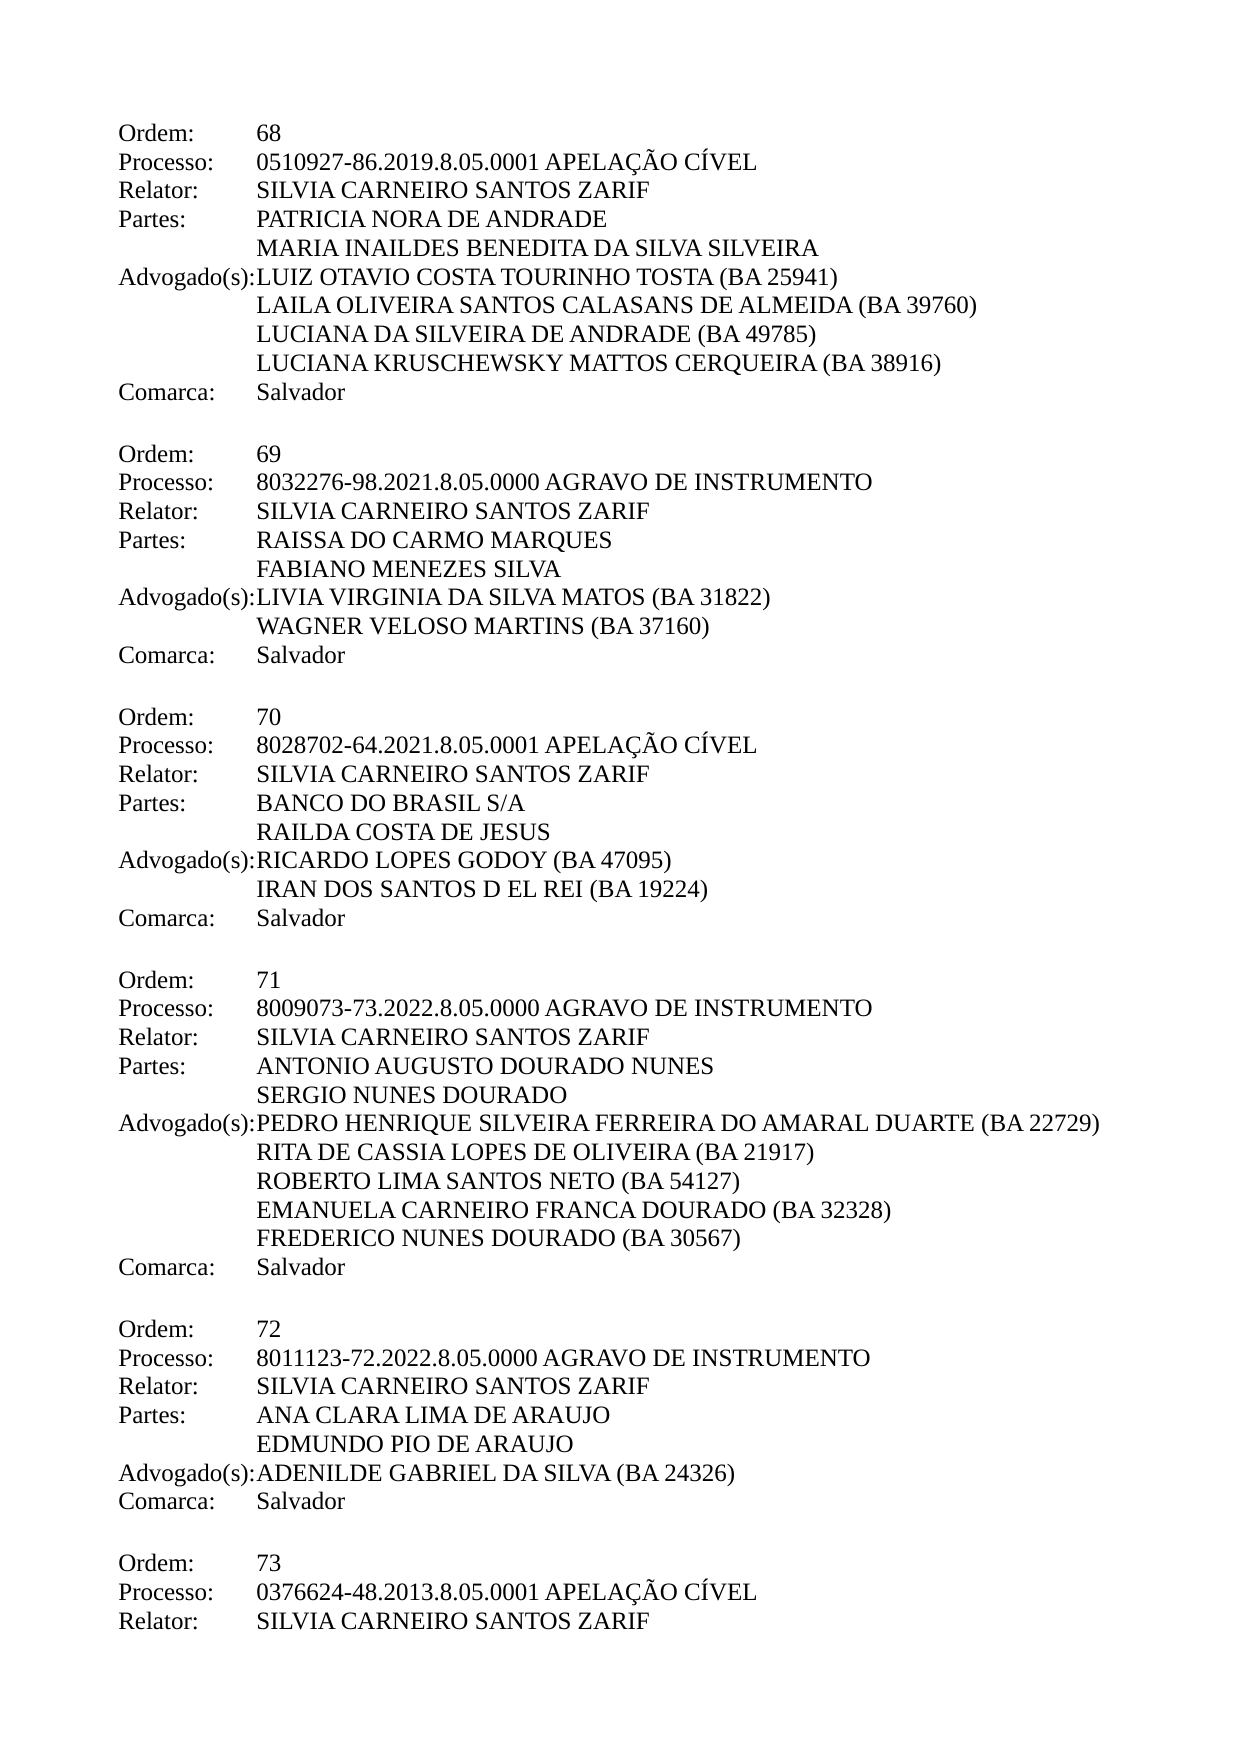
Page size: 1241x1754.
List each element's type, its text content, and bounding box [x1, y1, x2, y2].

table_cell PATRICIA NORA DE ANDRADE [256, 204, 988, 233]
table_cell EMANUELA CARNEIRO FRANCA DOURADO (BA 32328) [256, 1195, 1112, 1223]
table_cell ADENILDE GABRIEL DA SILVA (BA 24326) [256, 1458, 877, 1486]
table_cell Salvador [256, 1252, 1112, 1281]
table_cell SERGIO NUNES DOURADO [256, 1080, 1112, 1108]
table_cell [118, 1080, 256, 1108]
table_cell 8009073-73.2022.8.05.0000 AGRAVO DE INSTRUMENTO [256, 994, 1112, 1022]
table_header Ordem: [118, 1314, 256, 1343]
table_cell SILVIA CARNEIRO SANTOS ZARIF [256, 759, 761, 788]
table_cell Relator: [118, 1371, 256, 1400]
table_cell 0510927-86.2019.8.05.0001 APELAÇÃO CÍVEL [256, 147, 988, 176]
table_cell Advogado(s): [118, 845, 256, 874]
table_cell Comarca: [118, 640, 256, 669]
table_cell 8028702-64.2021.8.05.0001 APELAÇÃO CÍVEL [256, 730, 761, 759]
table_cell BANCO DO BRASIL S/A [256, 788, 761, 817]
table_cell Advogado(s): [118, 262, 256, 291]
table_header 71 [256, 965, 1112, 993]
table_cell [118, 233, 256, 262]
table_cell Comarca: [118, 903, 256, 932]
table_cell [118, 291, 256, 319]
table_cell RAILDA COSTA DE JESUS [256, 817, 761, 845]
table_cell [118, 1195, 256, 1223]
table_header 69 [256, 439, 877, 467]
table_header 70 [256, 702, 761, 730]
table_cell [118, 611, 256, 640]
table_cell Advogado(s): [118, 1458, 256, 1486]
table_cell Processo: [118, 1343, 256, 1371]
table_cell LUCIANA KRUSCHEWSKY MATTOS CERQUEIRA (BA 38916) [256, 348, 988, 377]
table_header Ordem: [118, 118, 256, 147]
table_cell SILVIA CARNEIRO SANTOS ZARIF [256, 496, 877, 525]
table_cell LIVIA VIRGINIA DA SILVA MATOS (BA 31822) [256, 583, 877, 611]
table_cell Partes: [118, 1400, 256, 1429]
table_cell Processo: [118, 147, 256, 176]
table_cell SILVIA CARNEIRO SANTOS ZARIF [256, 1606, 952, 1634]
table_cell [118, 1429, 256, 1458]
table_cell SILVIA CARNEIRO SANTOS ZARIF [256, 176, 988, 204]
table_cell [118, 817, 256, 845]
table_cell FABIANO MENEZES SILVA [256, 554, 877, 582]
table_cell Processo: [118, 468, 256, 496]
table_cell ANTONIO AUGUSTO DOURADO NUNES [256, 1051, 1112, 1080]
table_cell [118, 319, 256, 348]
table_cell Comarca: [118, 1252, 256, 1281]
table_cell Partes: [118, 525, 256, 554]
table_cell Advogado(s): [118, 1109, 256, 1137]
table_header Ordem: [118, 1548, 256, 1577]
table_cell Relator: [118, 1606, 256, 1634]
table_cell [118, 554, 256, 582]
table_cell Salvador [256, 377, 988, 406]
table_cell Partes: [118, 1051, 256, 1080]
table_cell Comarca: [118, 1486, 256, 1515]
table_cell RICARDO LOPES GODOY (BA 47095) [256, 845, 761, 874]
table_cell Relator: [118, 759, 256, 788]
table_cell IRAN DOS SANTOS D EL REI (BA 19224) [256, 874, 761, 903]
table_cell MARIA INAILDES BENEDITA DA SILVA SILVEIRA [256, 233, 988, 262]
table_header Ordem: [118, 965, 256, 993]
table_cell [118, 1224, 256, 1252]
table_cell Partes: [118, 204, 256, 233]
table_cell Salvador [256, 903, 761, 932]
table_cell Processo: [118, 730, 256, 759]
table_cell SILVIA CARNEIRO SANTOS ZARIF [256, 1371, 877, 1400]
table_cell FREDERICO NUNES DOURADO (BA 30567) [256, 1224, 1112, 1252]
table_cell LAILA OLIVEIRA SANTOS CALASANS DE ALMEIDA (BA 39760) [256, 291, 988, 319]
table_header Ordem: [118, 702, 256, 730]
table_cell [118, 874, 256, 903]
table_cell Processo: [118, 994, 256, 1022]
table_cell Advogado(s): [118, 583, 256, 611]
table_cell [118, 1137, 256, 1166]
table_cell Processo: [118, 1577, 256, 1606]
table_header 73 [256, 1548, 952, 1577]
table_cell Salvador [256, 640, 877, 669]
table_cell PEDRO HENRIQUE SILVEIRA FERREIRA DO AMARAL DUARTE (BA 22729) [256, 1109, 1112, 1137]
table_cell [118, 348, 256, 377]
table_cell WAGNER VELOSO MARTINS (BA 37160) [256, 611, 877, 640]
table_cell Relator: [118, 1022, 256, 1051]
table_header 68 [256, 118, 988, 147]
table_cell 8011123-72.2022.8.05.0000 AGRAVO DE INSTRUMENTO [256, 1343, 877, 1371]
table_cell Partes: [118, 788, 256, 817]
table_cell LUIZ OTAVIO COSTA TOURINHO TOSTA (BA 25941) [256, 262, 988, 291]
table_header Ordem: [118, 439, 256, 467]
table_cell Comarca: [118, 377, 256, 406]
table_cell ANA CLARA LIMA DE ARAUJO [256, 1400, 877, 1429]
table_cell LUCIANA DA SILVEIRA DE ANDRADE (BA 49785) [256, 319, 988, 348]
table_cell EDMUNDO PIO DE ARAUJO [256, 1429, 877, 1458]
table_cell Relator: [118, 176, 256, 204]
table_cell Relator: [118, 496, 256, 525]
table_cell RITA DE CASSIA LOPES DE OLIVEIRA (BA 21917) [256, 1137, 1112, 1166]
table_cell [118, 1166, 256, 1195]
table_cell ROBERTO LIMA SANTOS NETO (BA 54127) [256, 1166, 1112, 1195]
table_header 72 [256, 1314, 877, 1343]
table_cell RAISSA DO CARMO MARQUES [256, 525, 877, 554]
table_cell Salvador [256, 1486, 877, 1515]
table_cell 0376624-48.2013.8.05.0001 APELAÇÃO CÍVEL [256, 1577, 952, 1606]
table_cell 8032276-98.2021.8.05.0000 AGRAVO DE INSTRUMENTO [256, 468, 877, 496]
table_cell SILVIA CARNEIRO SANTOS ZARIF [256, 1022, 1112, 1051]
